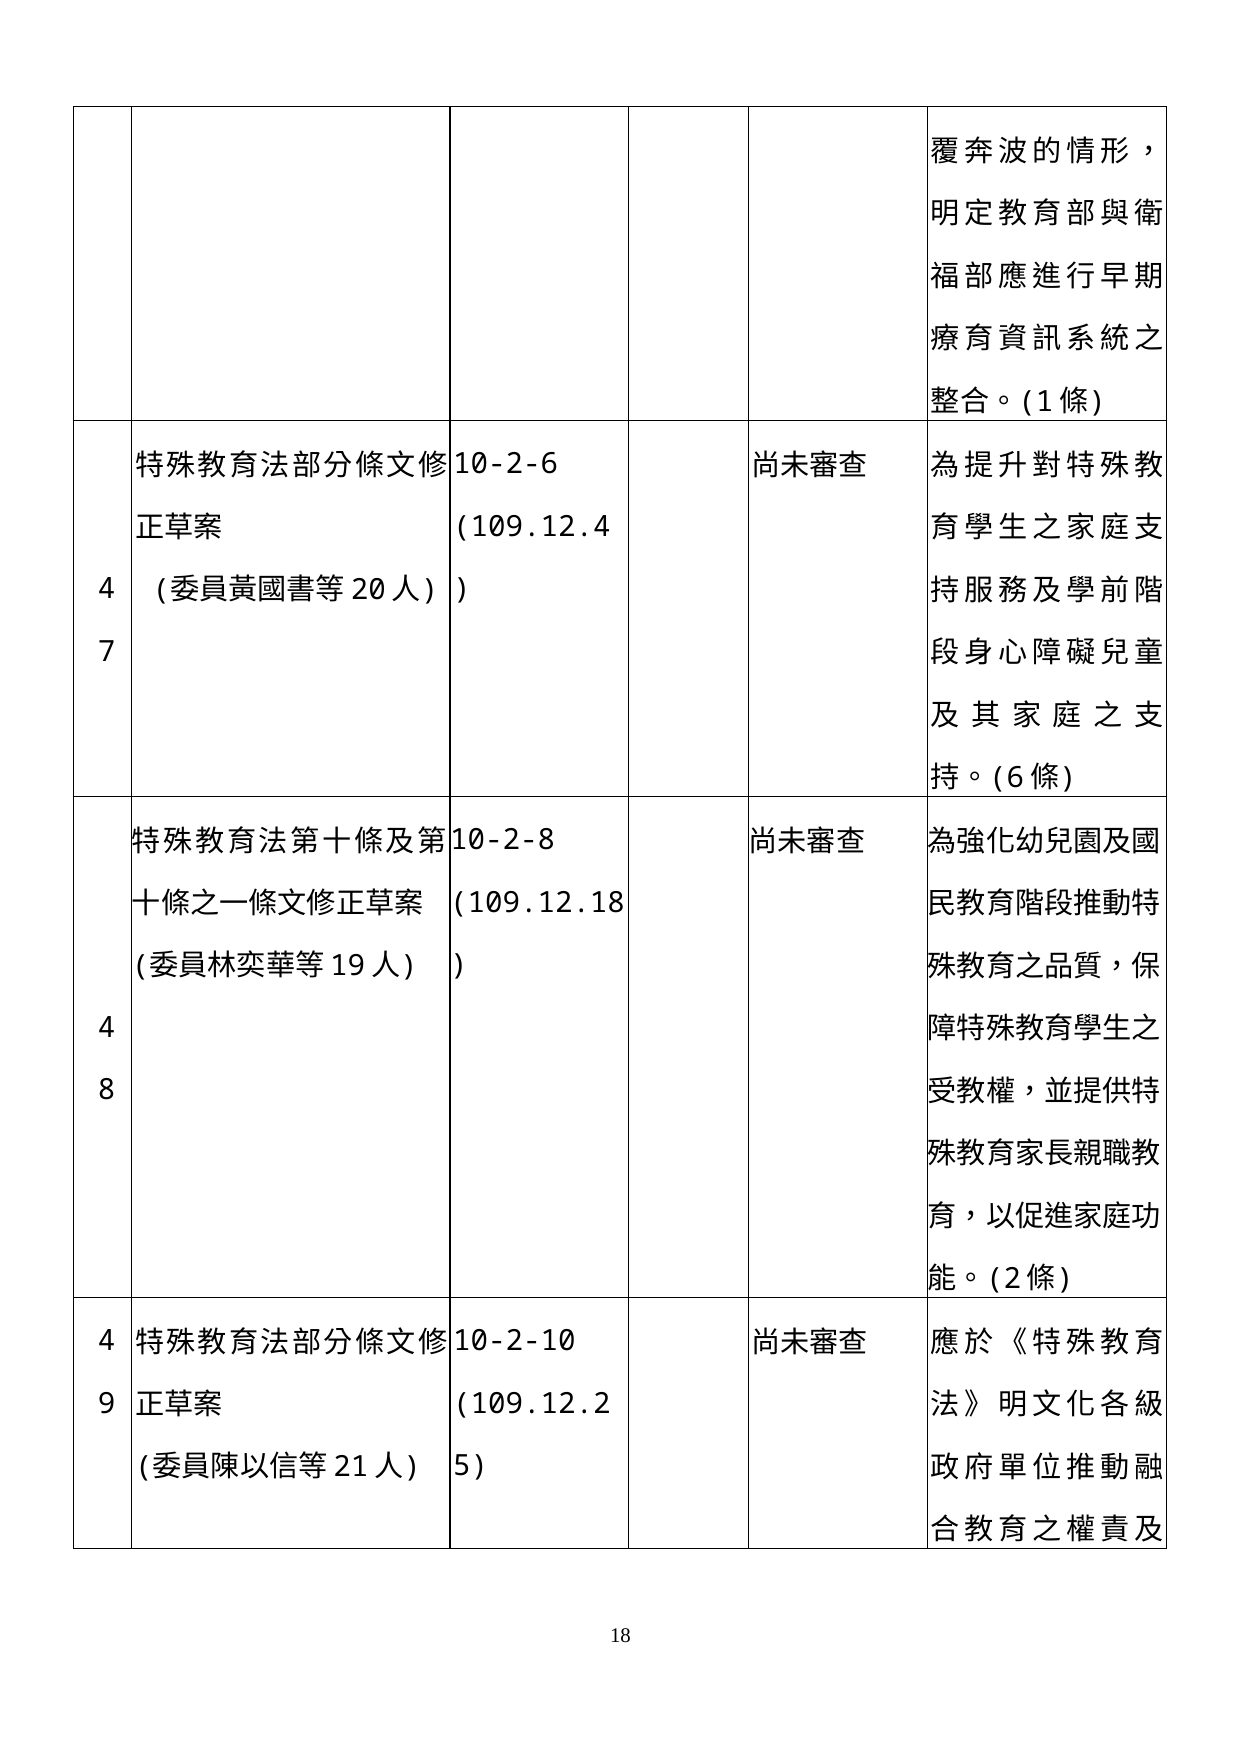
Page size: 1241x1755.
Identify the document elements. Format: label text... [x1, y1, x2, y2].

table_cell 10-2-8 (109.12.18) [451, 797, 628, 1297]
table_cell [74, 107, 131, 419]
table_cell [451, 107, 628, 419]
table_cell 應於《特殊教育法》明文化各級政府單位推動融合教育之權責及 [928, 1298, 1166, 1548]
table_cell 特殊教育法部分條文修正草案 (委員黃國書等20人) [132, 421, 449, 796]
table_cell 特殊教育法第十條及第十條之一條文修正草案 (委員林奕華等19人) [132, 797, 449, 1297]
table_cell 特殊教育法部分條文修正草案 (委員陳以信等21人) [132, 1298, 449, 1548]
table_cell 為強化幼兒園及國民教育階段推動特殊教育之品質，保障特殊教育學生之受教權，並提供特殊教育家長親職教育，以促進家庭功能。(2條) [928, 797, 1166, 1297]
table_cell 為提升對特殊教育學生之家庭支持服務及學前階段身心障礙兒童及其家庭之支持。(6條) [928, 421, 1166, 796]
table_cell [132, 107, 449, 419]
table_cell [74, 1298, 131, 1548]
table_cell [629, 1298, 748, 1548]
table_cell [629, 797, 748, 1297]
table_cell 尚未審查 [749, 1298, 927, 1548]
table_cell 10-2-10 (109.12.25) [451, 1298, 628, 1548]
table_cell 覆奔波的情形，明定教育部與衛福部應進行早期療育資訊系統之整合。(1條) [928, 107, 1166, 419]
table_cell [74, 421, 131, 796]
table_cell [629, 107, 748, 419]
table_cell 尚未審查 [749, 421, 927, 796]
table_cell [749, 107, 927, 419]
table_cell [629, 421, 748, 796]
table_cell 尚未審查 [749, 797, 927, 1297]
table_cell [74, 797, 131, 1297]
table_cell 10-2-6 (109.12.4) [451, 421, 628, 796]
